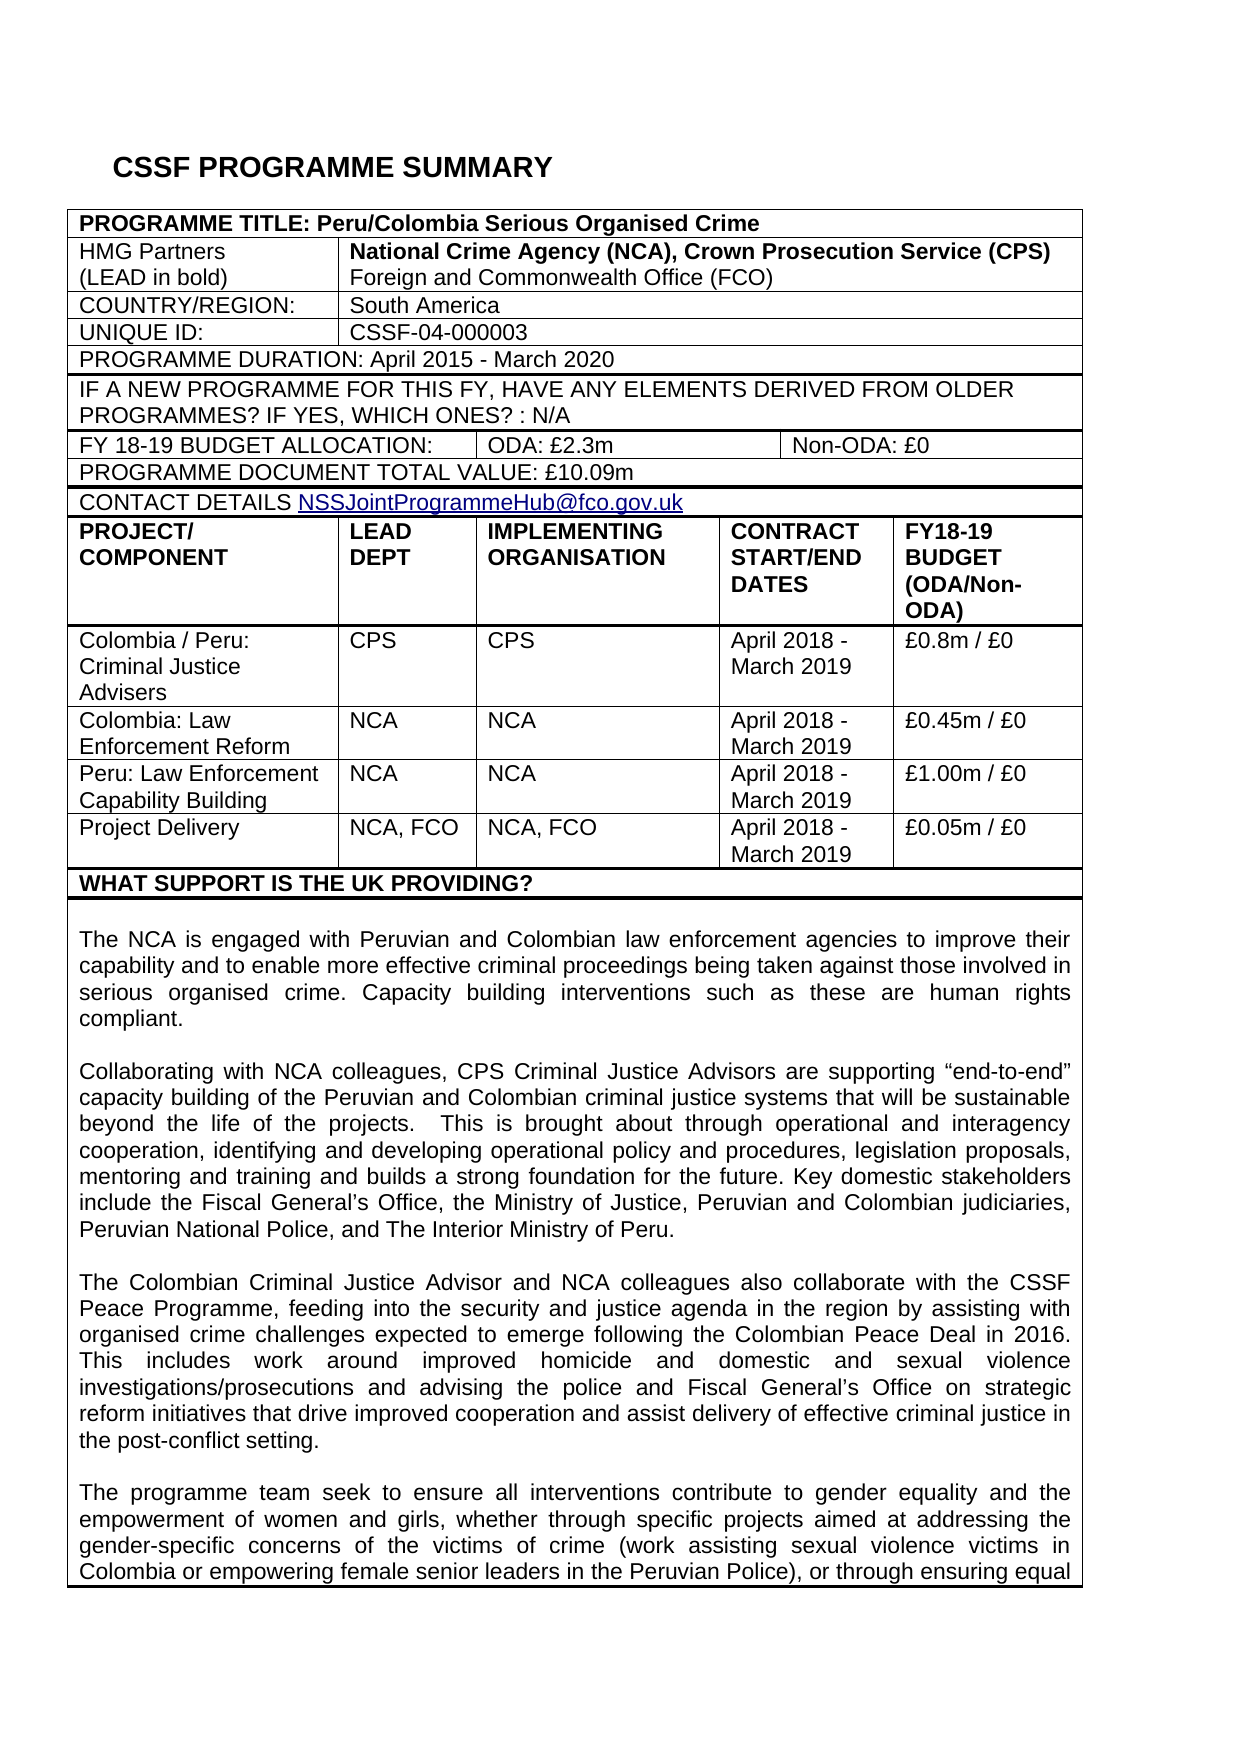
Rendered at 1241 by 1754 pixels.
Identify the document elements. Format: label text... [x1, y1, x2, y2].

table_cell CONTACT DETAILS NSSJointProgrammeHub@fco.gov.uk [68, 489, 1082, 515]
table_cell LEAD DEPT [339, 518, 476, 623]
table_cell £0.45m / £0 [894, 707, 1082, 759]
table_cell April 2018 - March 2019 [720, 760, 893, 813]
table_cell April 2018 - March 2019 [720, 627, 893, 706]
table_cell FY18-19 BUDGET (ODA/Non-ODA) [894, 518, 1082, 623]
table_cell NCA [477, 707, 719, 759]
table_cell Non-ODA: £0 [781, 432, 1082, 458]
table_cell April 2018 - March 2019 [720, 814, 893, 867]
table_cell Colombia / Peru: Criminal Justice Advisers [68, 627, 338, 706]
table_cell PROJECT/COMPONENT [68, 518, 338, 623]
table_cell £0.05m / £0 [894, 814, 1082, 867]
table_cell April 2018 - March 2019 [720, 707, 893, 759]
table_cell HMG Partners (LEAD in bold) [68, 238, 338, 291]
table_cell CONTRACT START/END DATES [720, 518, 893, 623]
table_cell NCA, FCO [339, 814, 476, 867]
table_cell IF A NEW PROGRAMME FOR THIS FY, HAVE ANY ELEMENTS DERIVED FROM OLDER PROGRAMMES? IF YES, WHICH ONES? : N/A [68, 376, 1082, 428]
table_cell UNIQUE ID: [68, 319, 338, 345]
table_cell IMPLEMENTING ORGANISATION [477, 518, 719, 623]
table_cell CPS [477, 627, 719, 706]
table_cell COUNTRY/REGION: [68, 292, 338, 318]
table_cell ODA: £2.3m [477, 432, 780, 458]
table_cell CSSF-04-000003 [339, 319, 1082, 345]
table_cell £1.00m / £0 [894, 760, 1082, 813]
table_cell Project Delivery [68, 814, 338, 867]
table_cell £0.8m / £0 [894, 627, 1082, 706]
table_cell National Crime Agency (NCA), Crown Prosecution Service (CPS) Foreign and Commonwealth Office (FCO) [339, 238, 1082, 291]
table_cell NCA [339, 760, 476, 813]
table_cell WHAT SUPPORT IS THE UK PROVIDING? [68, 870, 1082, 896]
table_cell Colombia: Law Enforcement Reform [68, 707, 338, 759]
text CSSF PROGRAMME SUMMARY [112, 150, 1128, 183]
table_cell FY 18-19 BUDGET ALLOCATION: [68, 432, 476, 458]
table_cell NCA [339, 707, 476, 759]
table_cell NCA [477, 760, 719, 813]
table_cell PROGRAMME DURATION: April 2015 - March 2020 [68, 346, 1082, 373]
table_header PROGRAMME TITLE: Peru/Colombia Serious Organised Crime [68, 210, 1082, 237]
table_cell CPS [339, 627, 476, 706]
table_cell The NCA is engaged with Peruvian and Colombian law enforcement agencies to improve their capability and to enable more effective criminal proceedings being taken against those involved in serious organised crime. Capacity building interventions such as these are human rights compliant. Collaborating with NCA colleagues, CPS Criminal Justice Advisors are supporting “end-to-end” capacity building of the Peruvian and Colombian criminal justice systems that will be sustainable beyond the life of the projects. This is brought about through operational and interagency cooperation, identifying and developing operational policy and procedures, legislation proposals, mentoring and training and builds a strong foundation for the future. Key domestic stakeholders include the Fiscal General’s Office, the Ministry of Justice, Peruvian and Colombian judiciaries, Peruvian National Police, and The Interior Ministry of Peru. The Colombian Criminal Justice Advisor and NCA colleagues also collaborate with the CSSF Peace Programme, feeding into the security and justice agenda in the region by assisting with organised crime challenges expected to emerge following the Colombian Peace Deal in 2016. This includes work around improved homicide and domestic and sexual violence investigations/prosecutions and advising the police and Fiscal General’s Office on strategic reform initiatives that drive improved cooperation and assist delivery of effective criminal justice in the post-conflict setting. The programme team seek to ensure all interventions contribute to gender equality and the empowerment of women and girls, whether through specific projects aimed at addressing the gender-specific concerns of the victims of crime (work assisting sexual violence victims in Colombia or empowering female senior leaders in the Peruvian Police), or through ensuring equal [68, 900, 1082, 1585]
table_cell South America [339, 292, 1082, 318]
table_cell NCA, FCO [477, 814, 719, 867]
table_cell PROGRAMME DOCUMENT TOTAL VALUE: £10.09m [68, 459, 1082, 485]
table_cell Peru: Law Enforcement Capability Building [68, 760, 338, 813]
